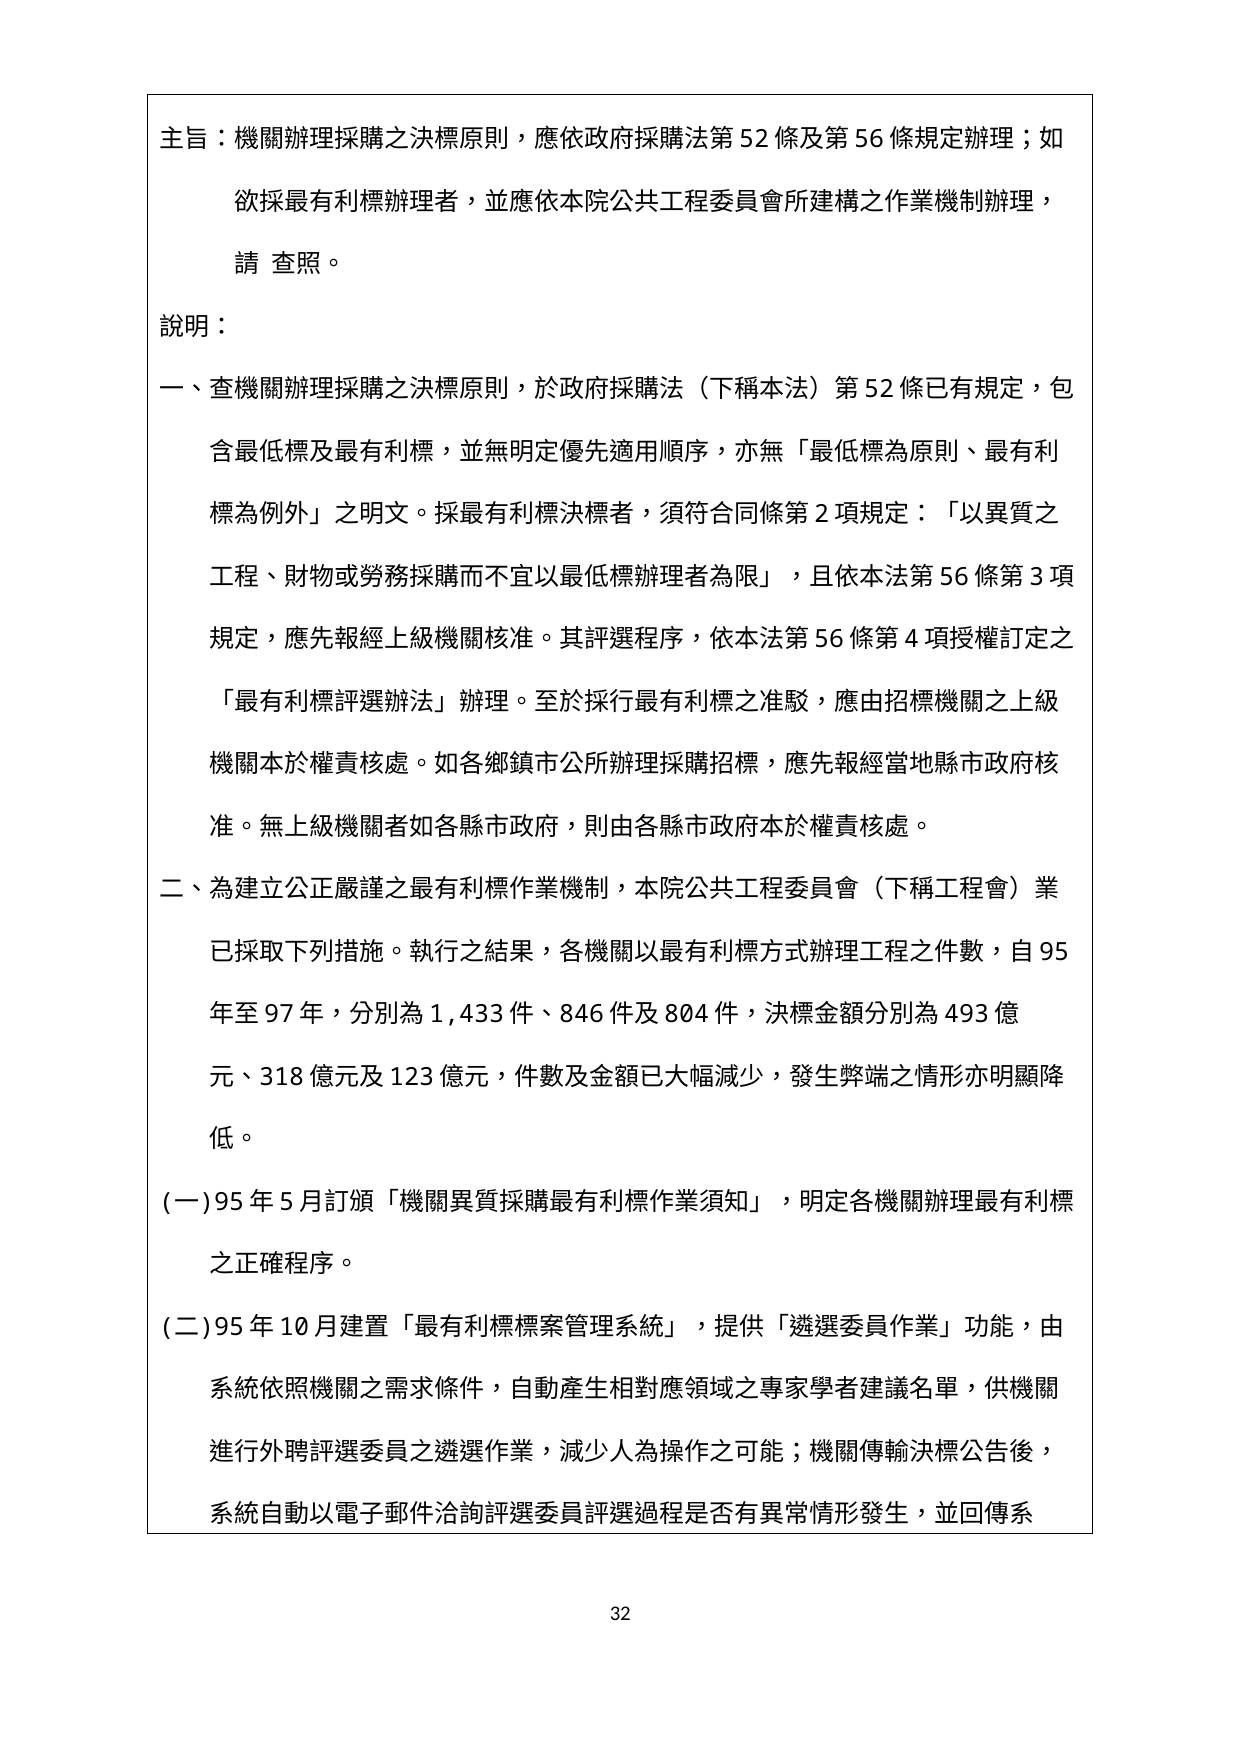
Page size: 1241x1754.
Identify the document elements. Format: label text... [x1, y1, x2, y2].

table_cell [148, 95, 159, 1533]
table_header 主旨：機關辦理採購之決標原則，應依政府採購法第52條及第56條規定辦理；如欲採最有利標辦理者，並應依本院公共工程委員會所建構之作業機制辦理，請 查照。 說明： 一、查機關辦理採購之決標原則，於政府採購法（下稱本法）第52條已有規定，包含最低標及最有利標，並無明定優先適用順序，亦無「最低標為原則、最有利標為例外」之明文。採最有利標決標者，須符合同條第2項規定：「以異質之工程、財物或勞務採購而不宜以最低標辦理者為限」，且依本法第56條第3項規定，應先報經上級機關核准。其評選程序，依本法第56條第4項授權訂定之「最有利標評選辦法」辦理。至於採行最有利標之准駁，應由招標機關之上級機關本於權責核處。如各鄉鎮市公所辦理採購招標，應先報經當地縣市政府核准。無上級機關者如各縣市政府，則由各縣市政府本於權責核處。 二、為建立公正嚴謹之最有利標作業機制，本院公共工程委員會（下稱工程會）業已採取下列措施。執行之結果，各機關以最有利標方式辦理工程之件數，自95年至97年，分別為1,433件、846件及804件，決標金額分別為493億元、318億元及123億元，件數及金額已大幅減少，發生弊端之情形亦明顯降低。 (一)95年5月訂頒「機關異質採購最有利標作業須知」，明定各機關辦理最有利標之正確程序。 (二)95年10月建置「最有利標標案管理系統」，提供「遴選委員作業」功能，由系統依照機關之需求條件，自動產生相對應領域之專家學者建議名單，供機關進行外聘評選委員之遴選作業，減少人為操作之可能；機關傳輸決標公告後，系統自動以電子郵件洽詢評選委員評選過程是否有異常情形發生，並回傳系 [159, 95, 1081, 1533]
table_cell [1081, 95, 1092, 1533]
